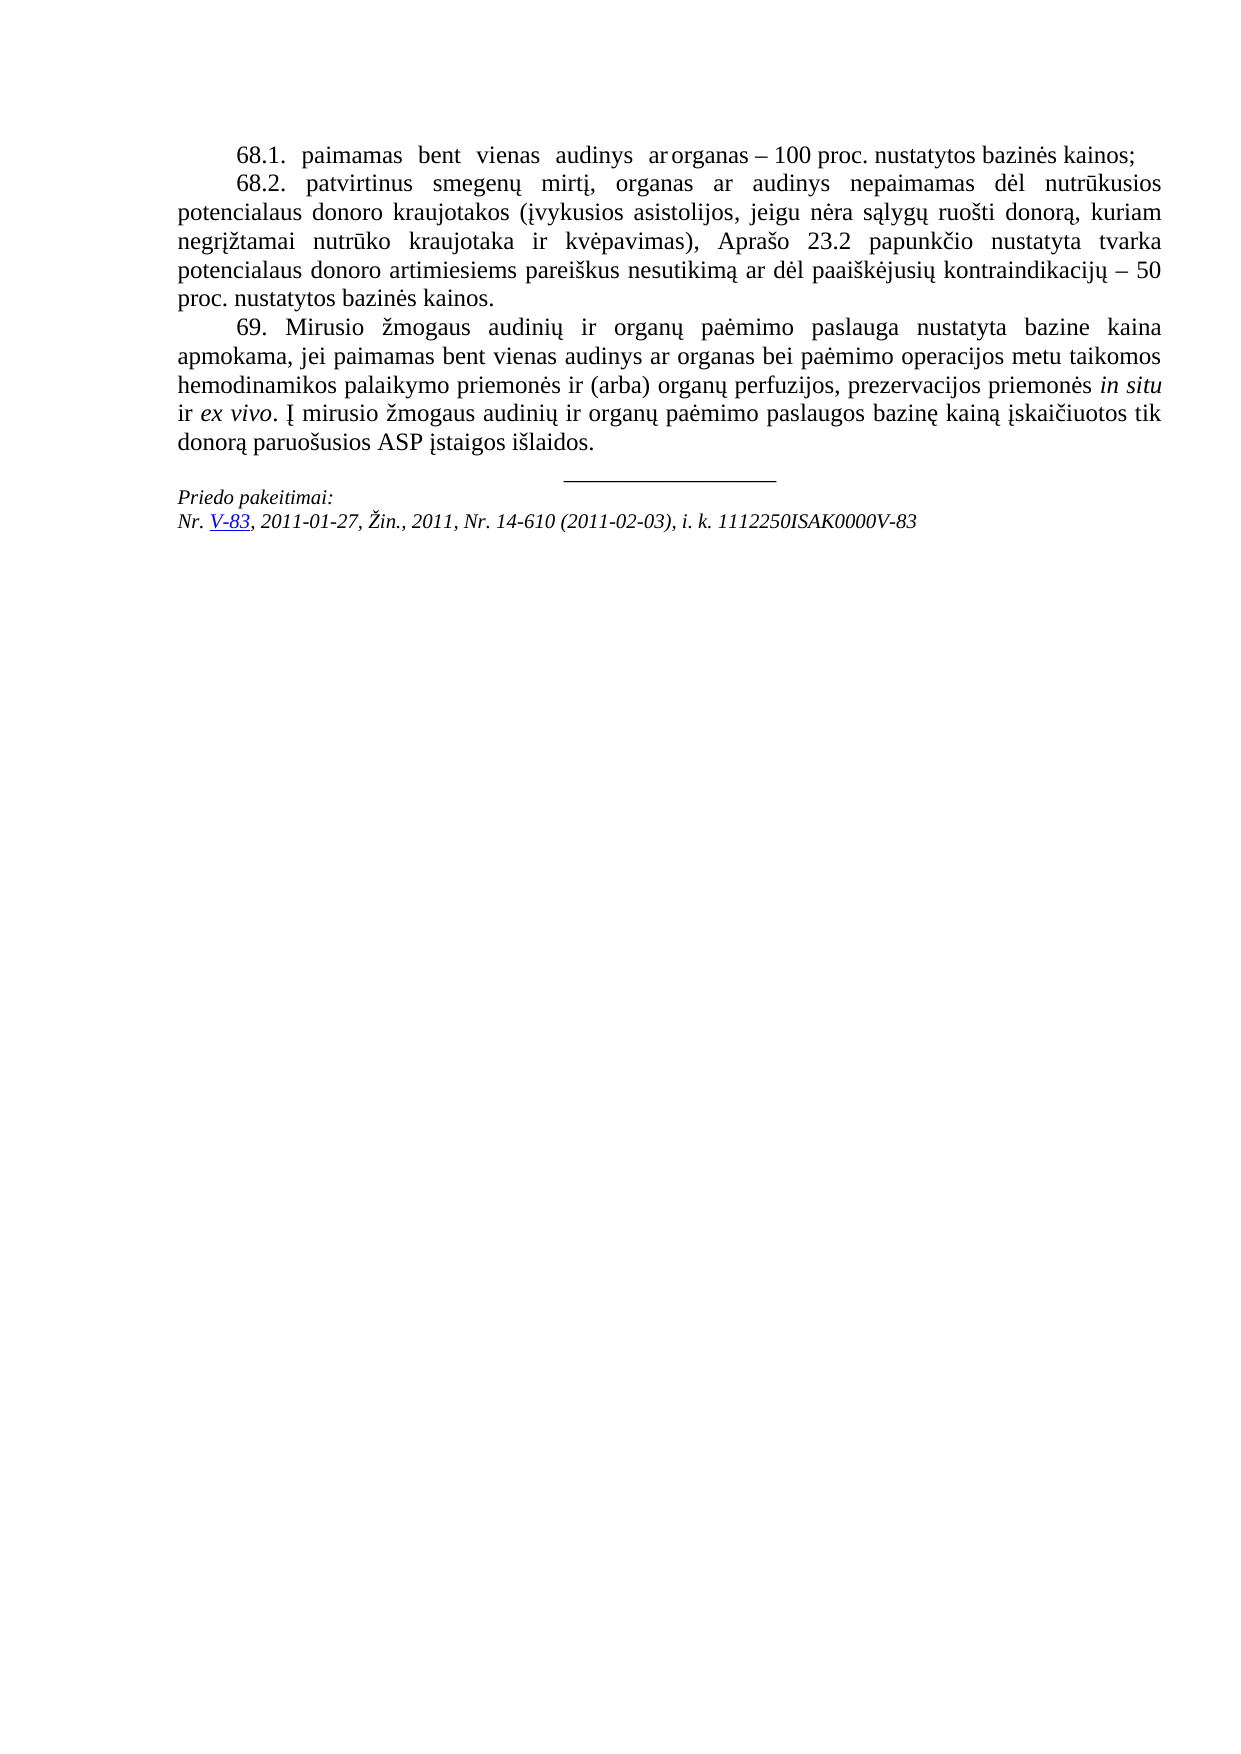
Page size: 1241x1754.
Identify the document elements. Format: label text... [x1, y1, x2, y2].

text _________________ [177, 456, 1162, 485]
text 68.2. patvirtinus smegenų mirtį, organas ar audinys nepaimamas dėl nutrūkusios potencialaus donoro kraujotakos (įvykusios asistolijos, jeigu nėra sąlygų ruošti donorą, kuriam negrįžtamai nutrūko kraujotaka ir kvėpavimas), Aprašo 23.2 papunkčio nustatyta tvarka potencialaus donoro artimiesiems pareiškus nesutikimą ar dėl paaiškėjusių kontraindikacijų – 50 proc. nustatytos bazinės kainos. [177, 168, 1162, 312]
text Priedo pakeitimai: [177, 485, 1162, 509]
text 68.1. paimamas bent vienas audinys ar organas – 100 proc. nustatytos bazinės kainos; [177, 140, 1162, 168]
text 69. Mirusio žmogaus audinių ir organų paėmimo paslauga nustatyta bazine kaina apmokama, jei paimamas bent vienas audinys ar organas bei paėmimo operacijos metu taikomos hemodinamikos palaikymo priemonės ir (arba) organų perfuzijos, prezervacijos priemonės in situ ir ex vivo. Į mirusio žmogaus audinių ir organų paėmimo paslaugos bazinę kainą įskaičiuotos tik donorą paruošusios ASP įstaigos išlaidos. [177, 312, 1162, 456]
text Nr. V-83, 2011-01-27, Žin., 2011, Nr. 14-610 (2011-02-03), i. k. 1112250ISAK0000V-83 [177, 509, 1162, 533]
